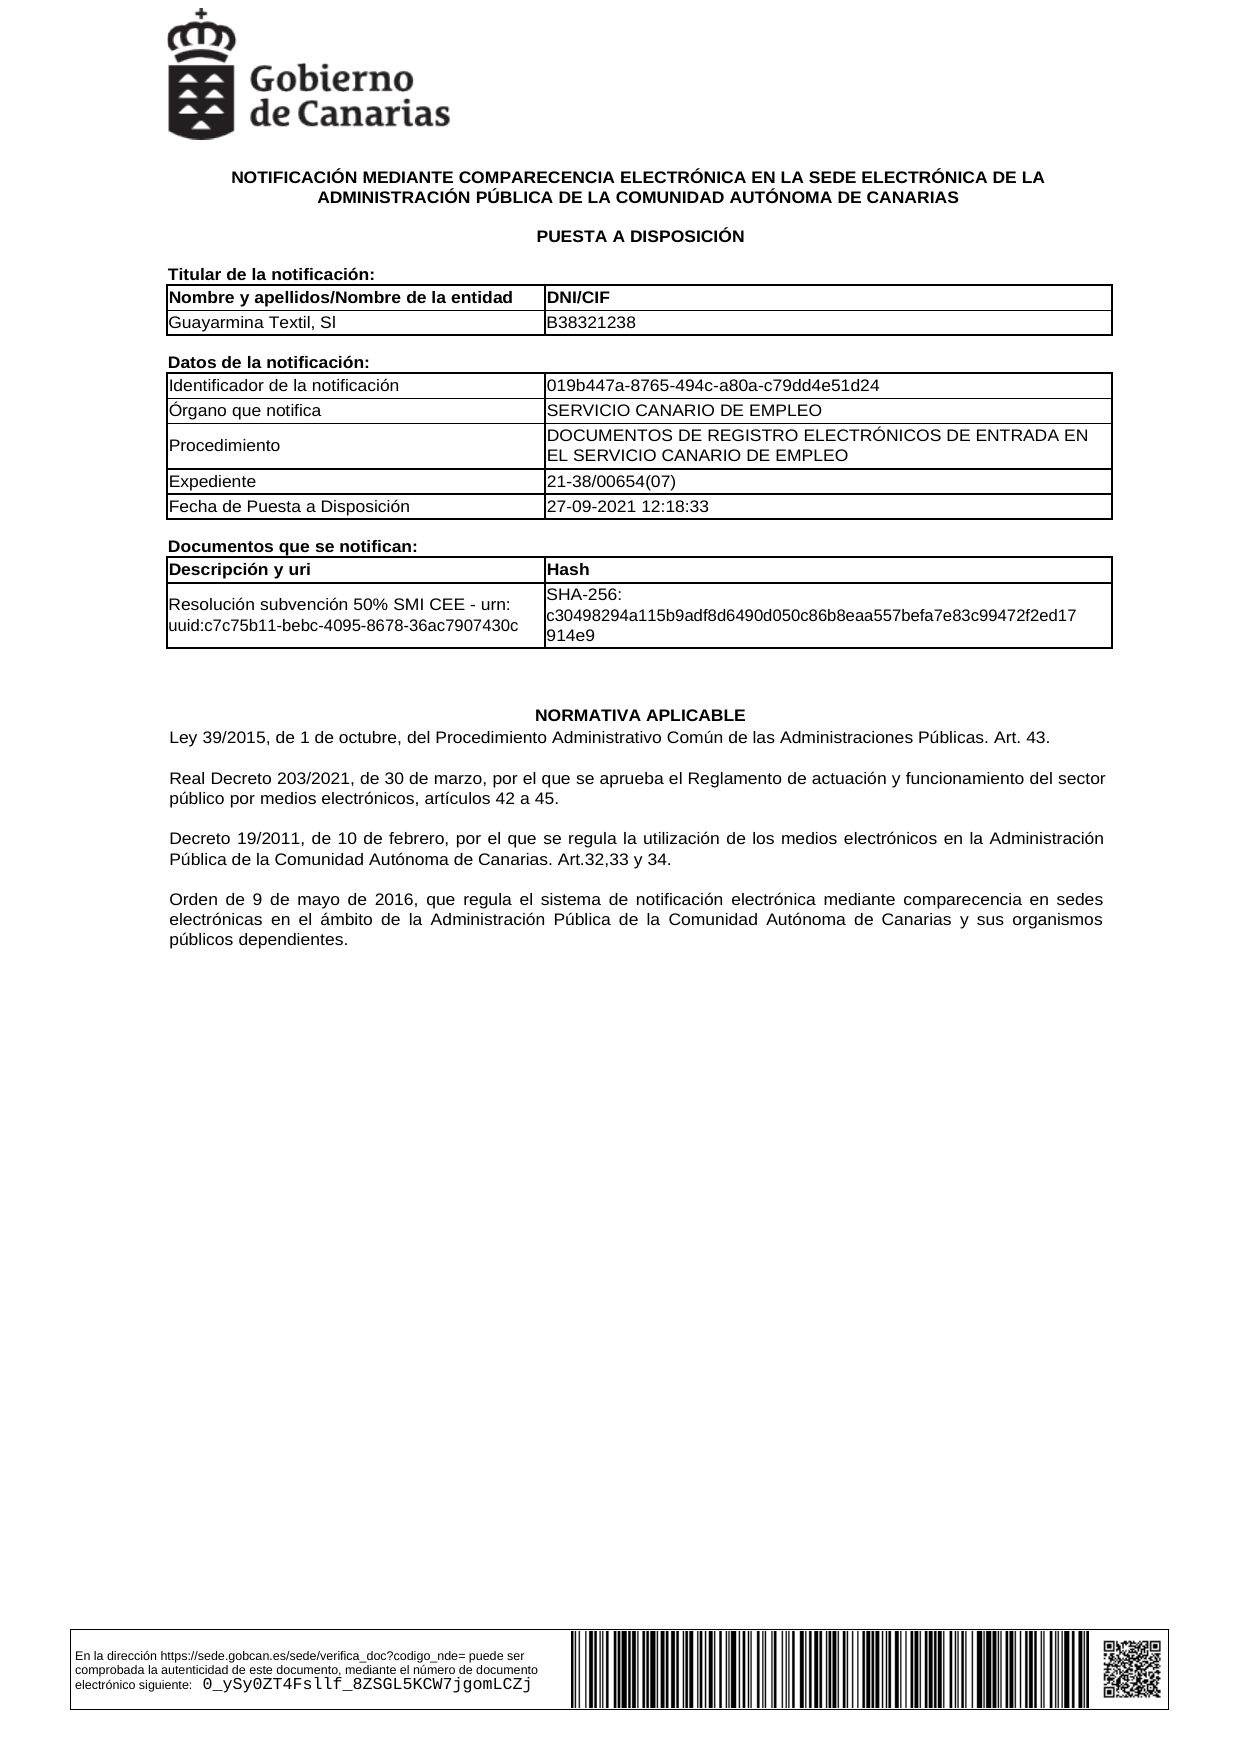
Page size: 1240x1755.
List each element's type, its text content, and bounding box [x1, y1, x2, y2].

text Documentos que se notifican: [168, 537, 1181, 556]
text Titular de la notificación: [168, 265, 1181, 284]
table_cell SERVICIO CANARIO DE EMPLEO [546, 399, 1111, 422]
text Datos de la notificación: [168, 353, 1181, 372]
table_cell SHA-256: c30498294a115b9adf8d6490d050c86b8eaa557befa7e83c99472f2ed17 914e9 [546, 584, 1111, 647]
table_cell Fecha de Puesta a Disposición [168, 495, 544, 518]
table_cell B38321238 [546, 311, 1111, 334]
table_cell Procedimiento [168, 424, 544, 468]
table_cell 27-09-2021 12:18:33 [546, 495, 1111, 518]
table_cell Órgano que notifica [168, 399, 544, 422]
text Orden de 9 de mayo de 2016, que regula el sistema de notificación electrónica mediante comparecencia en sedes electrónicas en el ámbito de la Administración Pública de la Comunidad Autónoma de Canarias y sus organismos públicos dependientes. [169, 890, 1104, 949]
table_header Identificador de la notificación [168, 374, 544, 397]
table_header 019b447a-8765-494c-a80a-c79dd4e51d24 [546, 374, 1111, 397]
table_header Nombre y apellidos/Nombre de la entidad [168, 286, 544, 309]
text Real Decreto 203/2021, de 30 de marzo, por el que se aprueba el Reglamento de actuación y funcionamiento del sector público por medios electrónicos, artículos 42 a 45. [169, 768, 1106, 808]
text Ley 39/2015, de 1 de octubre, del Procedimiento Administrativo Común de las Administraciones Públicas. Art. 43. [169, 728, 1181, 747]
table_header Hash [546, 558, 1111, 582]
table_cell Resolución subvención 50% SMI CEE - urn: uuid:c7c75b11-bebc-4095-8678-36ac7907430c [168, 584, 544, 647]
table_cell DOCUMENTOS DE REGISTRO ELECTRÓNICOS DE ENTRADA EN EL SERVICIO CANARIO DE EMPLEO [546, 424, 1111, 468]
table_cell 21-38/00654(07) [546, 470, 1111, 493]
table_cell Guayarmina Textil, Sl [168, 311, 544, 334]
table_header Descripción y uri [168, 558, 544, 582]
text NORMATIVA APLICABLE [99, 706, 1181, 725]
table_cell Expediente [168, 470, 544, 493]
text PUESTA A DISPOSICIÓN [99, 226, 1181, 246]
text NOTIFICACIÓN MEDIANTE COMPARECENCIA ELECTRÓNICA EN LA SEDE ELECTRÓNICA DE LA ADMINISTRACIÓN PÚBLICA DE LA COMUNIDAD AUTÓNOMA DE CANARIAS [203, 168, 1073, 207]
table_header DNI/CIF [546, 286, 1111, 309]
text Decreto 19/2011, de 10 de febrero, por el que se regula la utilización de los medios electrónicos en la Administración Pública de la Comunidad Autónoma de Canarias. Art.32,33 y 34. [169, 829, 1105, 868]
